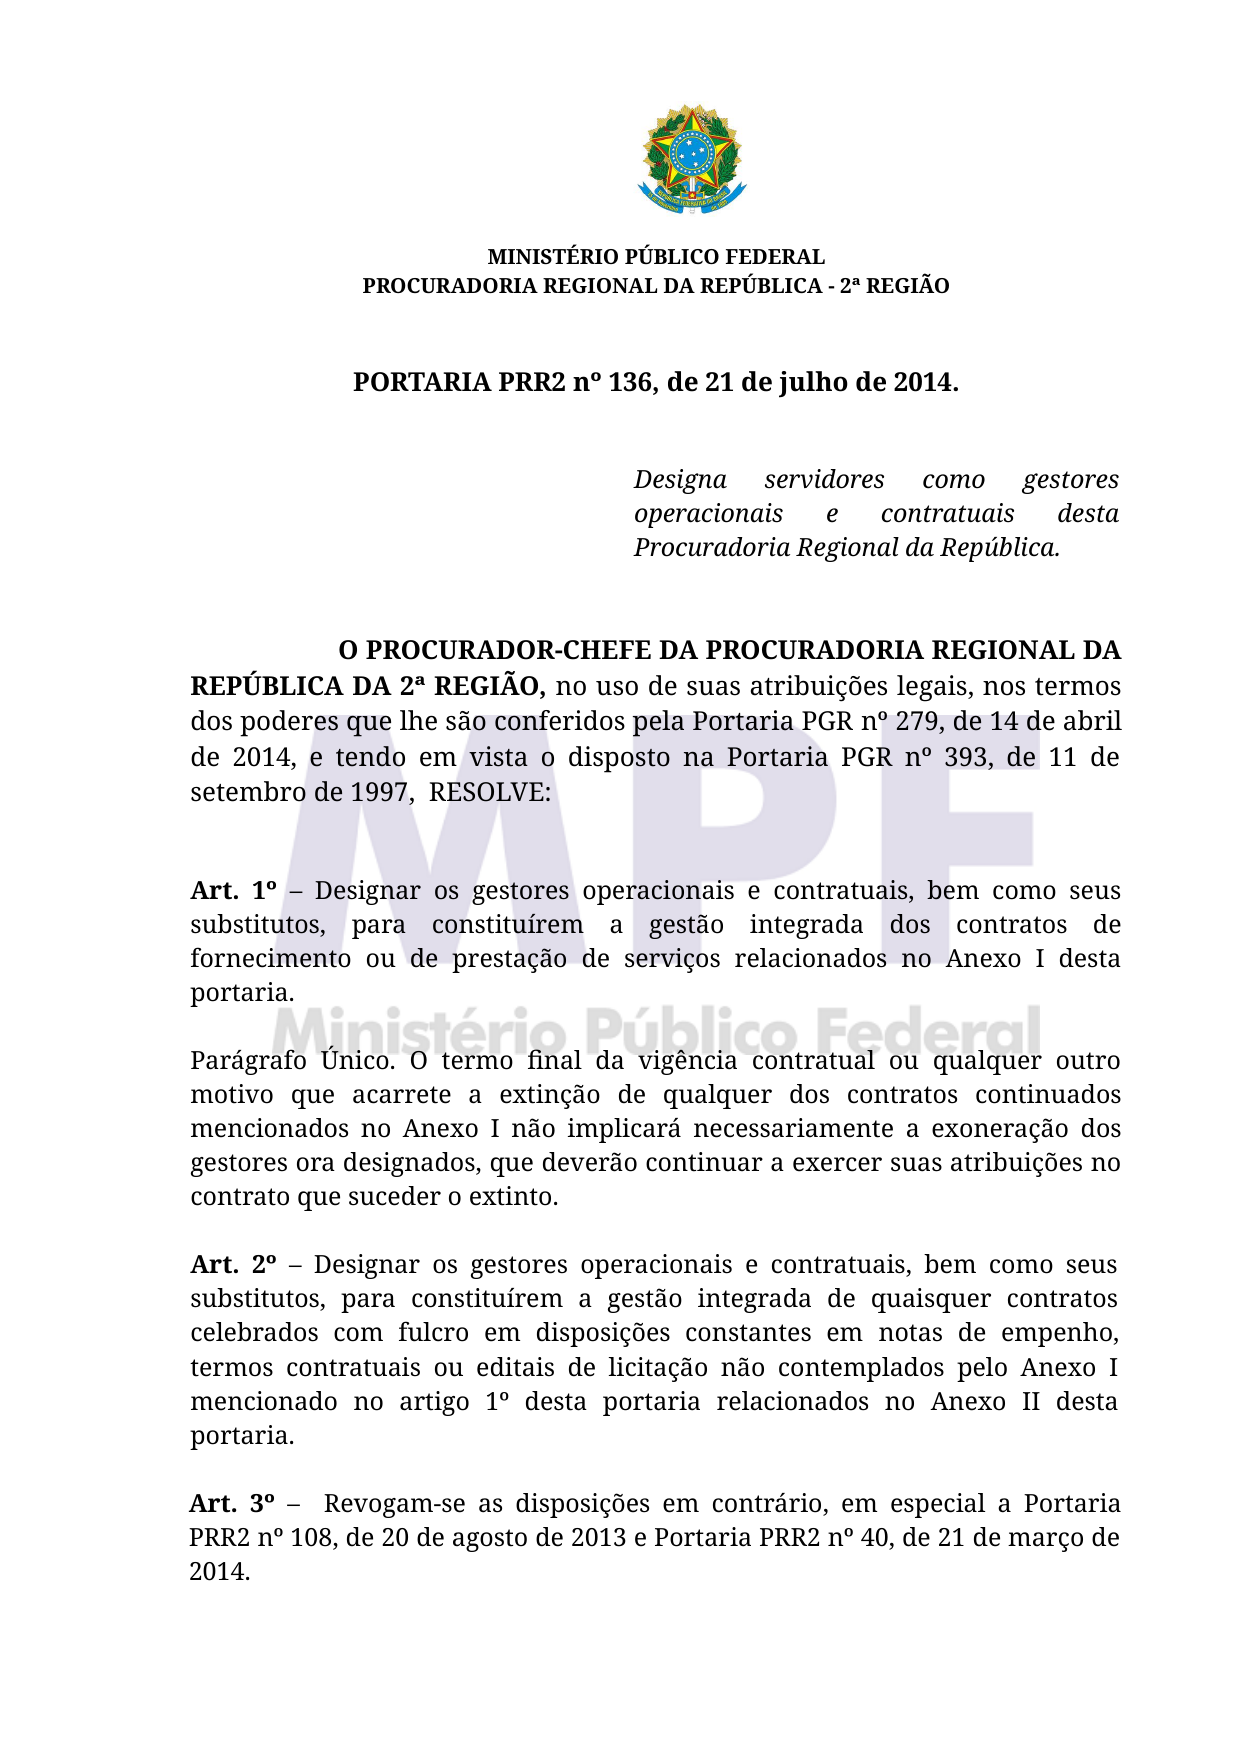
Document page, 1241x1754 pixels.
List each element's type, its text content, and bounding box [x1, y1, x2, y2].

text Art. 2º – Designar os gestores operacionais e contratuais, bem como seus substitutos, para constituírem a gestão integrada de quaisquer contratos celebrados com fulcro em disposições constantes em notas de empenho, termos contratuais ou editais de licitação não contemplados pelo Anexo I mencionado no artigo 1º desta portaria relacionados no Anexo II desta portaria. [190, 1247, 1119, 1451]
picture [272, 809, 1040, 872]
text O PROCURADOR-CHEFE DA PROCURADORIA REGIONAL DA REPÚBLICA DA 2ª REGIÃO, no uso de suas atribuições legais, nos termos dos poderes que lhe são conferidos pela Portaria PGR nº 279, de 14 de abril de 2014, e tendo em vista o disposto na Portaria PGR nº 393, de 11 de setembro de 1997, RESOLVE: [190, 632, 1122, 809]
text Parágrafo Único. O termo final da vigência contratual ou qualquer outro motivo que acarrete a extinção de qualquer dos contratos continuados mencionados no Anexo I não implicará necessariamente a exoneração dos gestores ora designados, que deverão continuar a exercer suas atribuições no contrato que suceder o extinto. [190, 1043, 1122, 1213]
text MINISTÉRIO PÚBLICO FEDERAL [190, 242, 1122, 271]
text PROCURADORIA REGIONAL DA REPÚBLICA - 2ª REGIÃO [190, 271, 1122, 299]
text Art. 1º – Designar os gestores operacionais e contratuais, bem como seus substitutos, para constituírem a gestão integrada dos contratos de fornecimento ou de prestação de serviços relacionados no Anexo I desta portaria. [190, 872, 1122, 1008]
text PORTARIA PRR2 nº 136, de 21 de julho de 2014. [190, 363, 1122, 399]
text Designa servidores como gestores operacionais e contratuais desta Procuradoria Regional da República. [634, 462, 1122, 564]
picture [633, 101, 751, 217]
picture [272, 1008, 1040, 1043]
text Art. 3º – Revogam-se as disposições em contrário, em especial a Portaria PRR2 nº 108, de 20 de agosto de 2013 e Portaria PRR2 nº 40, de 21 de março de 2014. [188, 1485, 1122, 1588]
